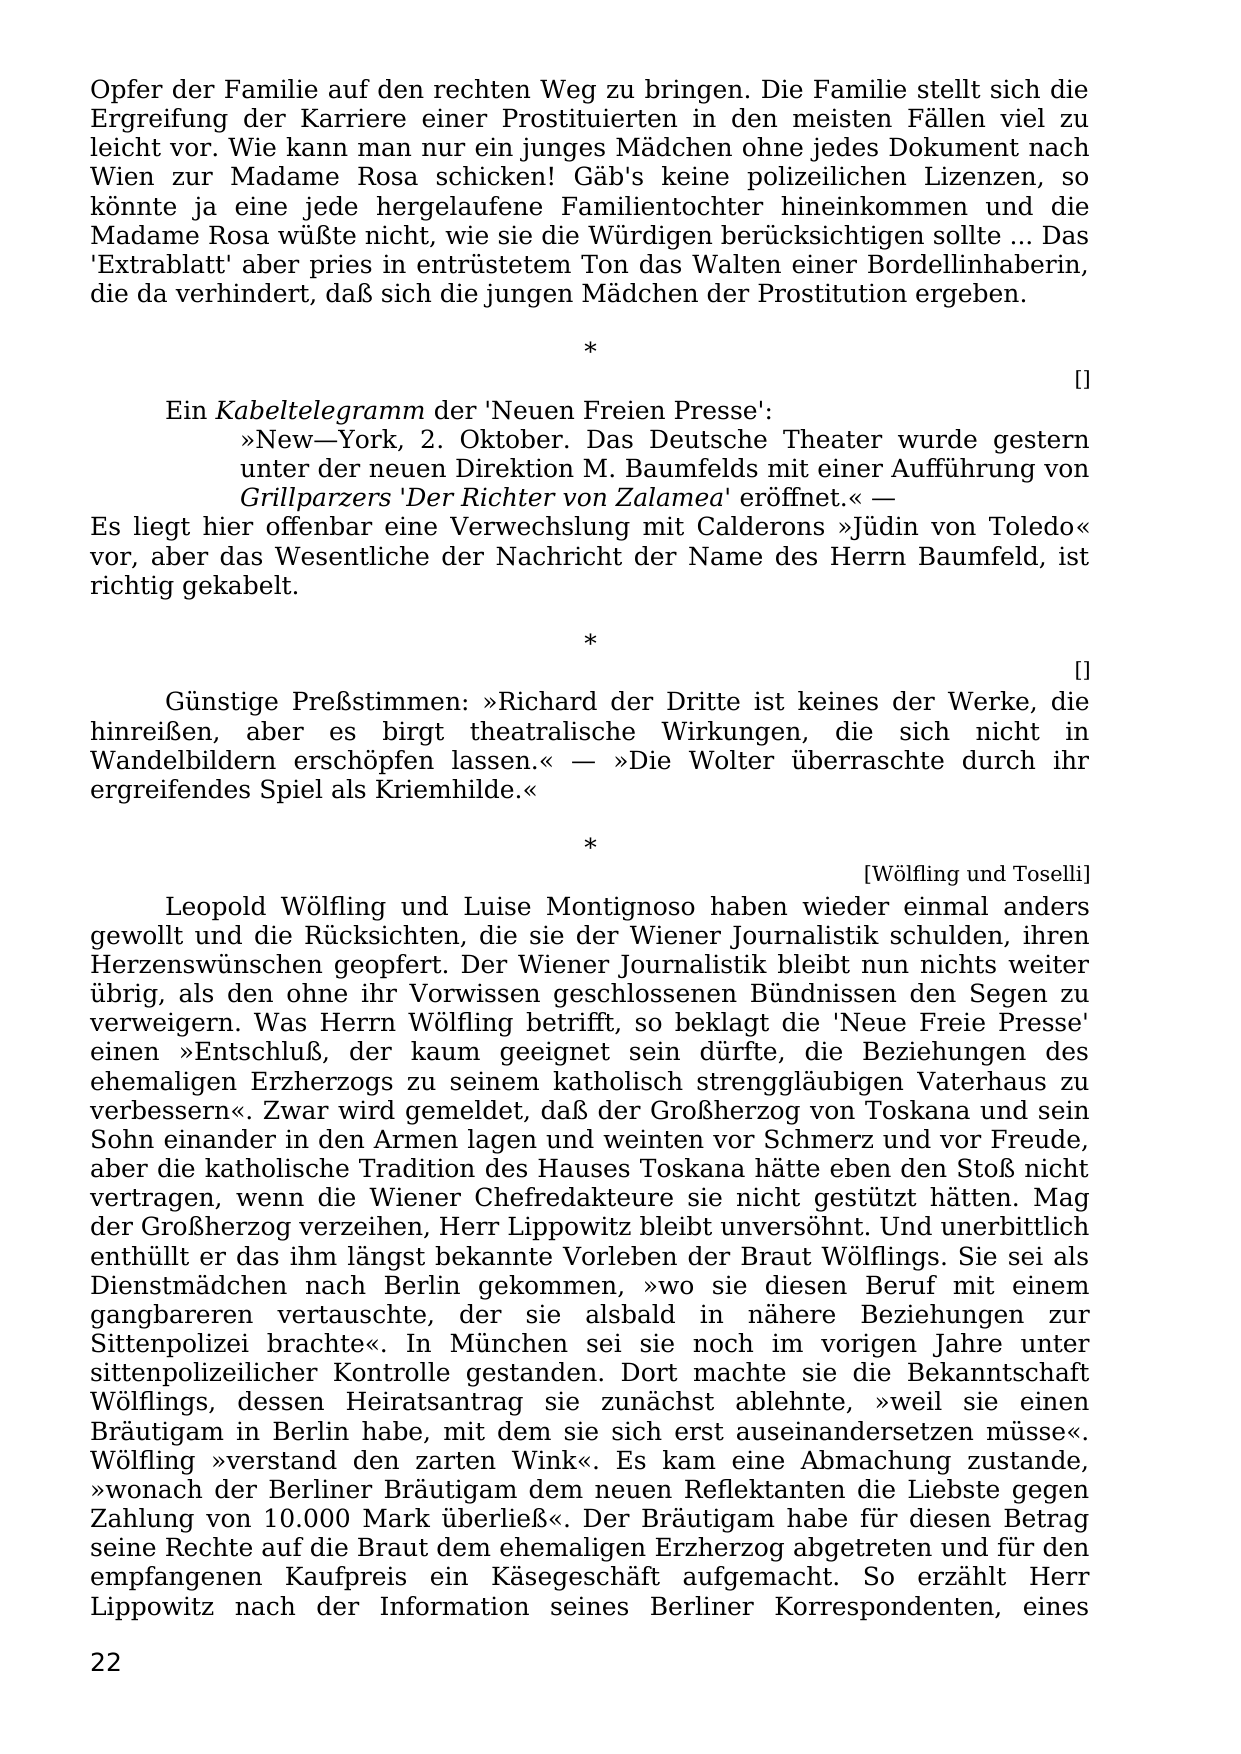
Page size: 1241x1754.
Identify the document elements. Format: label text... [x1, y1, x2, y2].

text Ein Kabeltelegramm der 'Neuen Freien Presse': [90, 391, 1091, 425]
text [] [90, 367, 1091, 391]
text [Wölfling und Toselli] [90, 862, 1091, 887]
text [] [90, 658, 1091, 683]
text * [90, 833, 1091, 862]
text Leopold Wölfling und Luise Montignoso haben wieder einmal anders gewollt und die Rücksichten, die sie der Wiener Journalistik schulden, ihren Herzenswünschen geopfert. Der Wiener Journalistik bleibt nun nichts weiter übrig, als den ohne ihr Vorwissen geschlossenen Bündnissen den Segen zu verweigern. Was Herrn Wölfling betrifft, so beklagt die 'Neue Freie Presse' einen »Entschluß, der kaum geeignet sein dürfte, die Beziehungen des ehemaligen Erzherzogs zu seinem katholisch strenggläubigen Vaterhaus zu verbessern«. Zwar wird gemeldet, daß der Großherzog von Toskana und sein Sohn einander in den Armen lagen und weinten vor Schmerz und vor Freude, aber die katholische Tradition des Hauses Toskana hätte eben den Stoß nicht vertragen, wenn die Wiener Chefredakteure sie nicht gestützt hätten. Mag der Großherzog verzeihen, Herr Lippowitz bleibt unversöhnt. Und unerbittlich enthüllt er das ihm längst bekannte Vorleben der Braut Wölflings. Sie sei als Dienstmädchen nach Berlin gekommen, »wo sie diesen Beruf mit einem gangbareren vertauschte, der sie alsbald in nähere Beziehungen zur Sittenpolizei brachte«. In München sei sie noch im vorigen Jahre unter sittenpolizeilicher Kontrolle gestanden. Dort machte sie die Bekanntschaft Wölflings, dessen Heiratsantrag sie zunächst ablehnte, »weil sie einen Bräutigam in Berlin habe, mit dem sie sich erst auseinandersetzen müsse«. Wölfling »verstand den zarten Wink«. Es kam eine Abmachung zustande, »wonach der Berliner Bräutigam dem neuen Reflektanten die Liebste gegen Zahlung von 10.000 Mark überließ«. Der Bräutigam habe für diesen Betrag seine Rechte auf die Braut dem ehemaligen Erzherzog abgetreten und für den empfangenen Kaufpreis ein Käsegeschäft aufgemacht. So erzählt Herr Lippowitz nach der Information seines Berliner Korrespondenten, eines [90, 887, 1091, 1621]
text * [90, 337, 1091, 367]
text Opfer der Familie auf den rechten Weg zu bringen. Die Familie stellt sich die Ergreifung der Karriere einer Prostituierten in den meisten Fällen viel zu leicht vor. Wie kann man nur ein junges Mädchen ohne jedes Dokument nach Wien zur Madame Rosa schicken! Gäb's keine polizeilichen Lizenzen, so könnte ja eine jede hergelaufene Familientochter hineinkommen und die Madame Rosa wüßte nicht, wie sie die Würdigen berücksichtigen sollte ... Das 'Extrablatt' aber pries in entrüstetem Ton das Walten einer Bordellinhaberin, die da verhindert, daß sich die jungen Mädchen der Prostitution ergeben. [90, 75, 1091, 308]
text * [90, 629, 1091, 658]
text Günstige Preßstimmen: »Richard der Dritte ist keines der Werke, die hinreißen, aber es birgt theatralische Wirkungen, die sich nicht in Wandelbildern erschöpfen lassen.« — »Die Wolter überraschte durch ihr ergreifendes Spiel als Kriemhilde.« [90, 683, 1091, 804]
text Es liegt hier offenbar eine Verwechslung mit Calderons »Jüdin von Toledo« vor, aber das Wesentliche der Nachricht der Name des Herrn Baumfeld, ist richtig gekabelt. [90, 512, 1091, 600]
text »New—York, 2. Oktober. Das Deutsche Theater wurde gestern unter der neuen Direktion M. Baumfelds mit einer Aufführung von Grillparzers 'Der Richter von Zalamea' eröffnet.« — [240, 425, 1091, 512]
